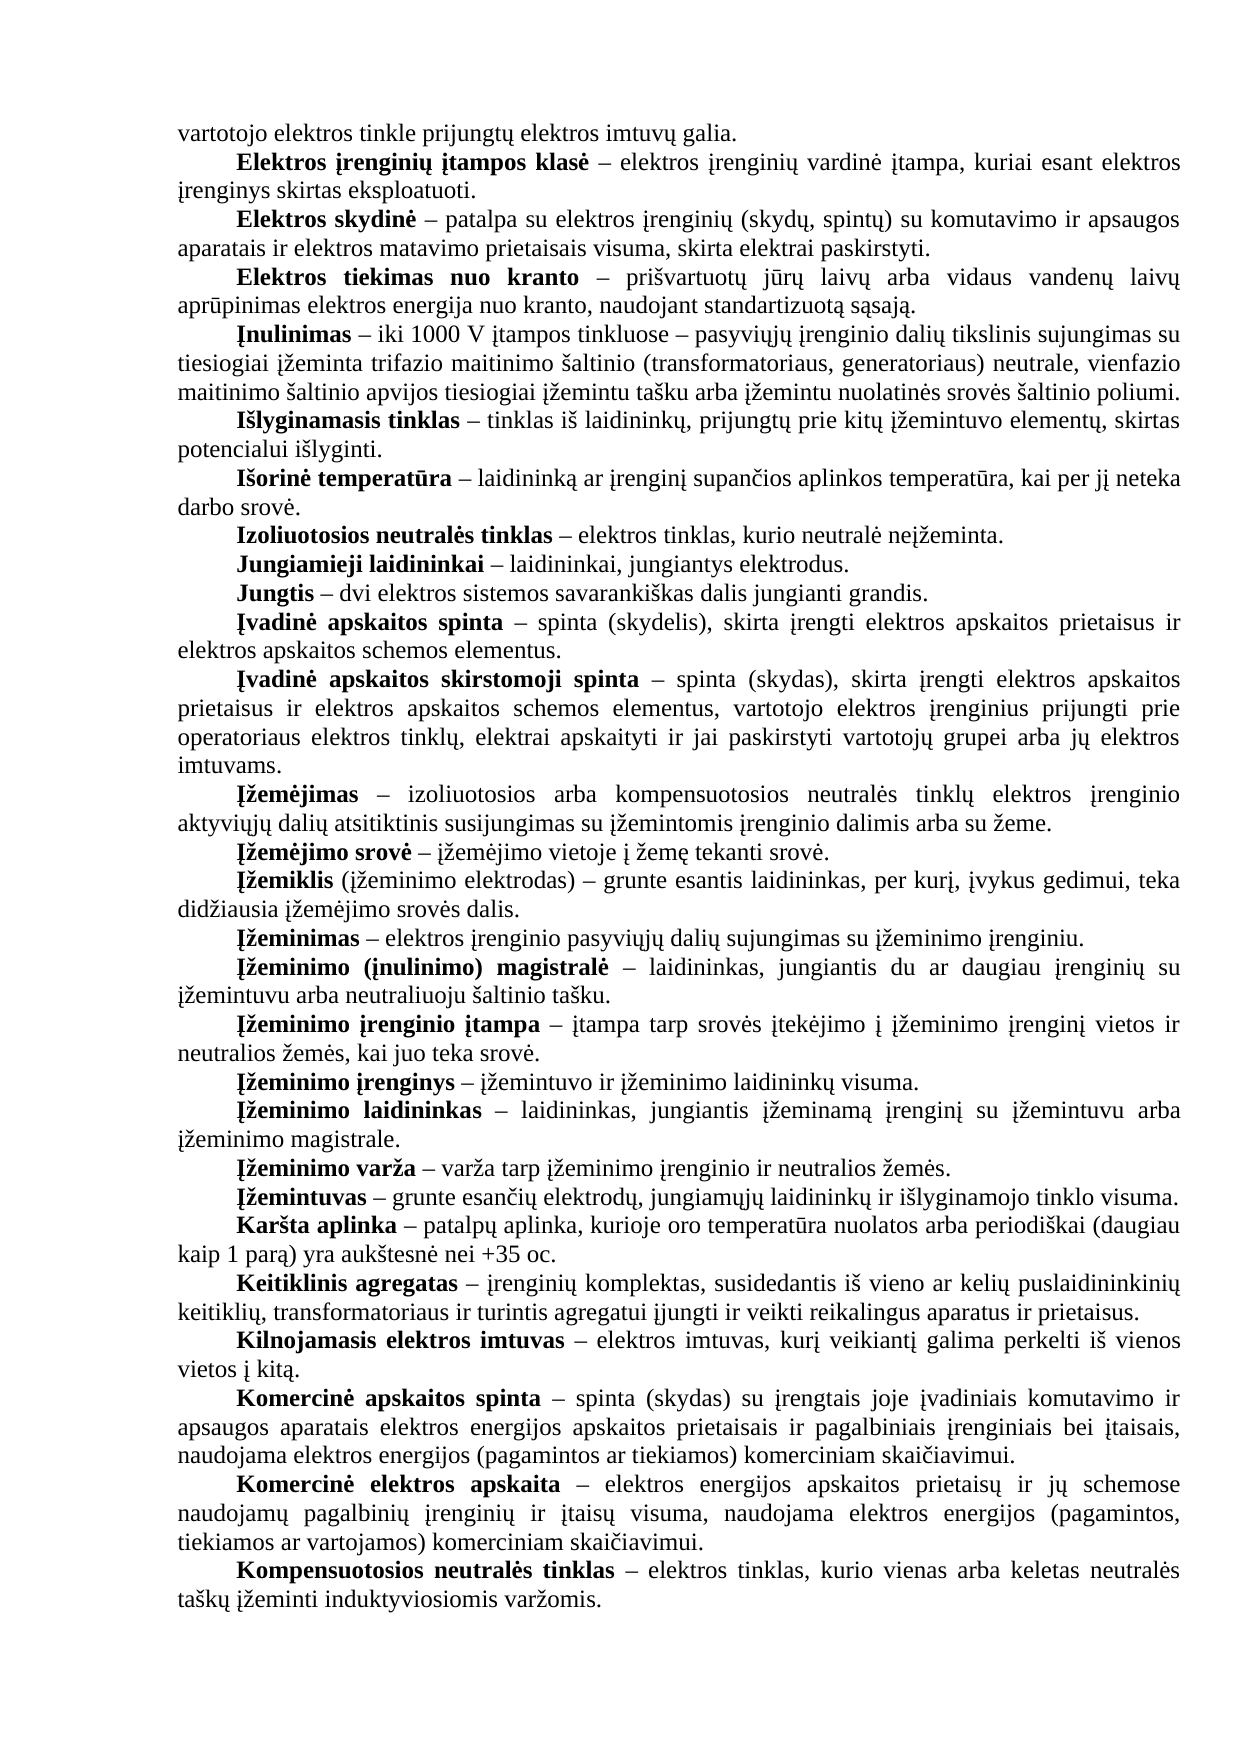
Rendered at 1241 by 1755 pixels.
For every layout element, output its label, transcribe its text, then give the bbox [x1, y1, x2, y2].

text Jungiamieji laidininkai – laidininkai, jungiantys elektrodus. [177, 549, 1181, 578]
text Įžemintuvas – grunte esančių elektrodų, jungiamųjų laidininkų ir išlyginamojo tinklo visuma. [177, 1182, 1181, 1211]
text Izoliuotosios neutralės tinklas – elektros tinklas, kurio neutralė neįžeminta. [177, 521, 1181, 549]
text Keitiklinis agregatas – įrenginių komplektas, susidedantis iš vieno ar kelių puslaidininkinių keitiklių, transformatoriaus ir turintis agregatui įjungti ir veikti reikalingus aparatus ir prietaisus. [177, 1268, 1181, 1326]
text Įžeminimo įrenginio įtampa – įtampa tarp srovės įtekėjimo į įžeminimo įrenginį vietos ir neutralios žemės, kai juo teka srovė. [177, 1009, 1181, 1067]
text Įžeminimo (įnulinimo) magistralė – laidininkas, jungiantis du ar daugiau įrenginių su įžemintuvu arba neutraliuoju šaltinio tašku. [177, 952, 1181, 1009]
text Elektros tiekimas nuo kranto – prišvartuotų jūrų laivų arba vidaus vandenų laivų aprūpinimas elektros energija nuo kranto, naudojant standartizuotą sąsają. [177, 262, 1181, 319]
text Įžeminimo laidininkas – laidininkas, jungiantis įžeminamą įrenginį su įžemintuvu arba įžeminimo magistrale. [177, 1096, 1181, 1153]
text Įvadinė apskaitos spinta – spinta (skydelis), skirta įrengti elektros apskaitos prietaisus ir elektros apskaitos schemos elementus. [177, 607, 1181, 664]
text Įžemiklis (įžeminimo elektrodas) – grunte esantis laidininkas, per kurį, įvykus gedimui, teka didžiausia įžemėjimo srovės dalis. [177, 866, 1181, 923]
text Kompensuotosios neutralės tinklas – elektros tinklas, kurio vienas arba keletas neutralės taškų įžeminti induktyviosiomis varžomis. [177, 1556, 1181, 1613]
text Išorinė temperatūra – laidininką ar įrenginį supančios aplinkos temperatūra, kai per jį neteka darbo srovė. [177, 463, 1181, 521]
text Komercinė elektros apskaita – elektros energijos apskaitos prietaisų ir jų schemose naudojamų pagalbinių įrenginių ir įtaisų visuma, naudojama elektros energijos (pagamintos, tiekiamos ar vartojamos) komerciniam skaičiavimui. [177, 1469, 1181, 1556]
text Įžemėjimo srovė – įžemėjimo vietoje į žemę tekanti srovė. [177, 837, 1181, 866]
text Kilnojamasis elektros imtuvas – elektros imtuvas, kurį veikiantį galima perkelti iš vienos vietos į kitą. [177, 1326, 1181, 1383]
text Elektros įrenginių įtampos klasė – elektros įrenginių vardinė įtampa, kuriai esant elektros įrenginys skirtas eksploatuoti. [177, 147, 1181, 204]
text Įžeminimas – elektros įrenginio pasyviųjų dalių sujungimas su įžeminimo įrenginiu. [177, 923, 1181, 952]
text Elektros skydinė – patalpa su elektros įrenginių (skydų, spintų) su komutavimo ir apsaugos aparatais ir elektros matavimo prietaisais visuma, skirta elektrai paskirstyti. [177, 204, 1181, 262]
text Įžemėjimas – izoliuotosios arba kompensuotosios neutralės tinklų elektros įrenginio aktyviųjų dalių atsitiktinis susijungimas su įžemintomis įrenginio dalimis arba su žeme. [177, 779, 1181, 837]
text Išlyginamasis tinklas – tinklas iš laidininkų, prijungtų prie kitų įžemintuvo elementų, skirtas potencialui išlyginti. [177, 406, 1181, 463]
text Įnulinimas – iki 1000 V įtampos tinkluose – pasyviųjų įrenginio dalių tikslinis sujungimas su tiesiogiai įžeminta trifazio maitinimo šaltinio (transformatoriaus, generatoriaus) neutrale, vienfazio maitinimo šaltinio apvijos tiesiogiai įžemintu tašku arba įžemintu nuolatinės srovės šaltinio poliumi. [177, 319, 1181, 406]
text vartotojo elektros tinkle prijungtų elektros imtuvų galia. [177, 118, 1181, 147]
text Karšta aplinka – patalpų aplinka, kurioje oro temperatūra nuolatos arba periodiškai (daugiau kaip 1 parą) yra aukštesnė nei +35 oc. [177, 1211, 1181, 1268]
text Įvadinė apskaitos skirstomoji spinta – spinta (skydas), skirta įrengti elektros apskaitos prietaisus ir elektros apskaitos schemos elementus, vartotojo elektros įrenginius prijungti prie operatoriaus elektros tinklų, elektrai apskaityti ir jai paskirstyti vartotojų grupei arba jų elektros imtuvams. [177, 664, 1181, 779]
text Įžeminimo įrenginys – įžemintuvo ir įžeminimo laidininkų visuma. [177, 1067, 1181, 1096]
text Komercinė apskaitos spinta – spinta (skydas) su įrengtais joje įvadiniais komutavimo ir apsaugos aparatais elektros energijos apskaitos prietaisais ir pagalbiniais įrenginiais bei įtaisais, naudojama elektros energijos (pagamintos ar tiekiamos) komerciniam skaičiavimui. [177, 1383, 1181, 1469]
text Jungtis – dvi elektros sistemos savarankiškas dalis jungianti grandis. [177, 578, 1181, 607]
text Įžeminimo varža – varža tarp įžeminimo įrenginio ir neutralios žemės. [177, 1153, 1181, 1182]
